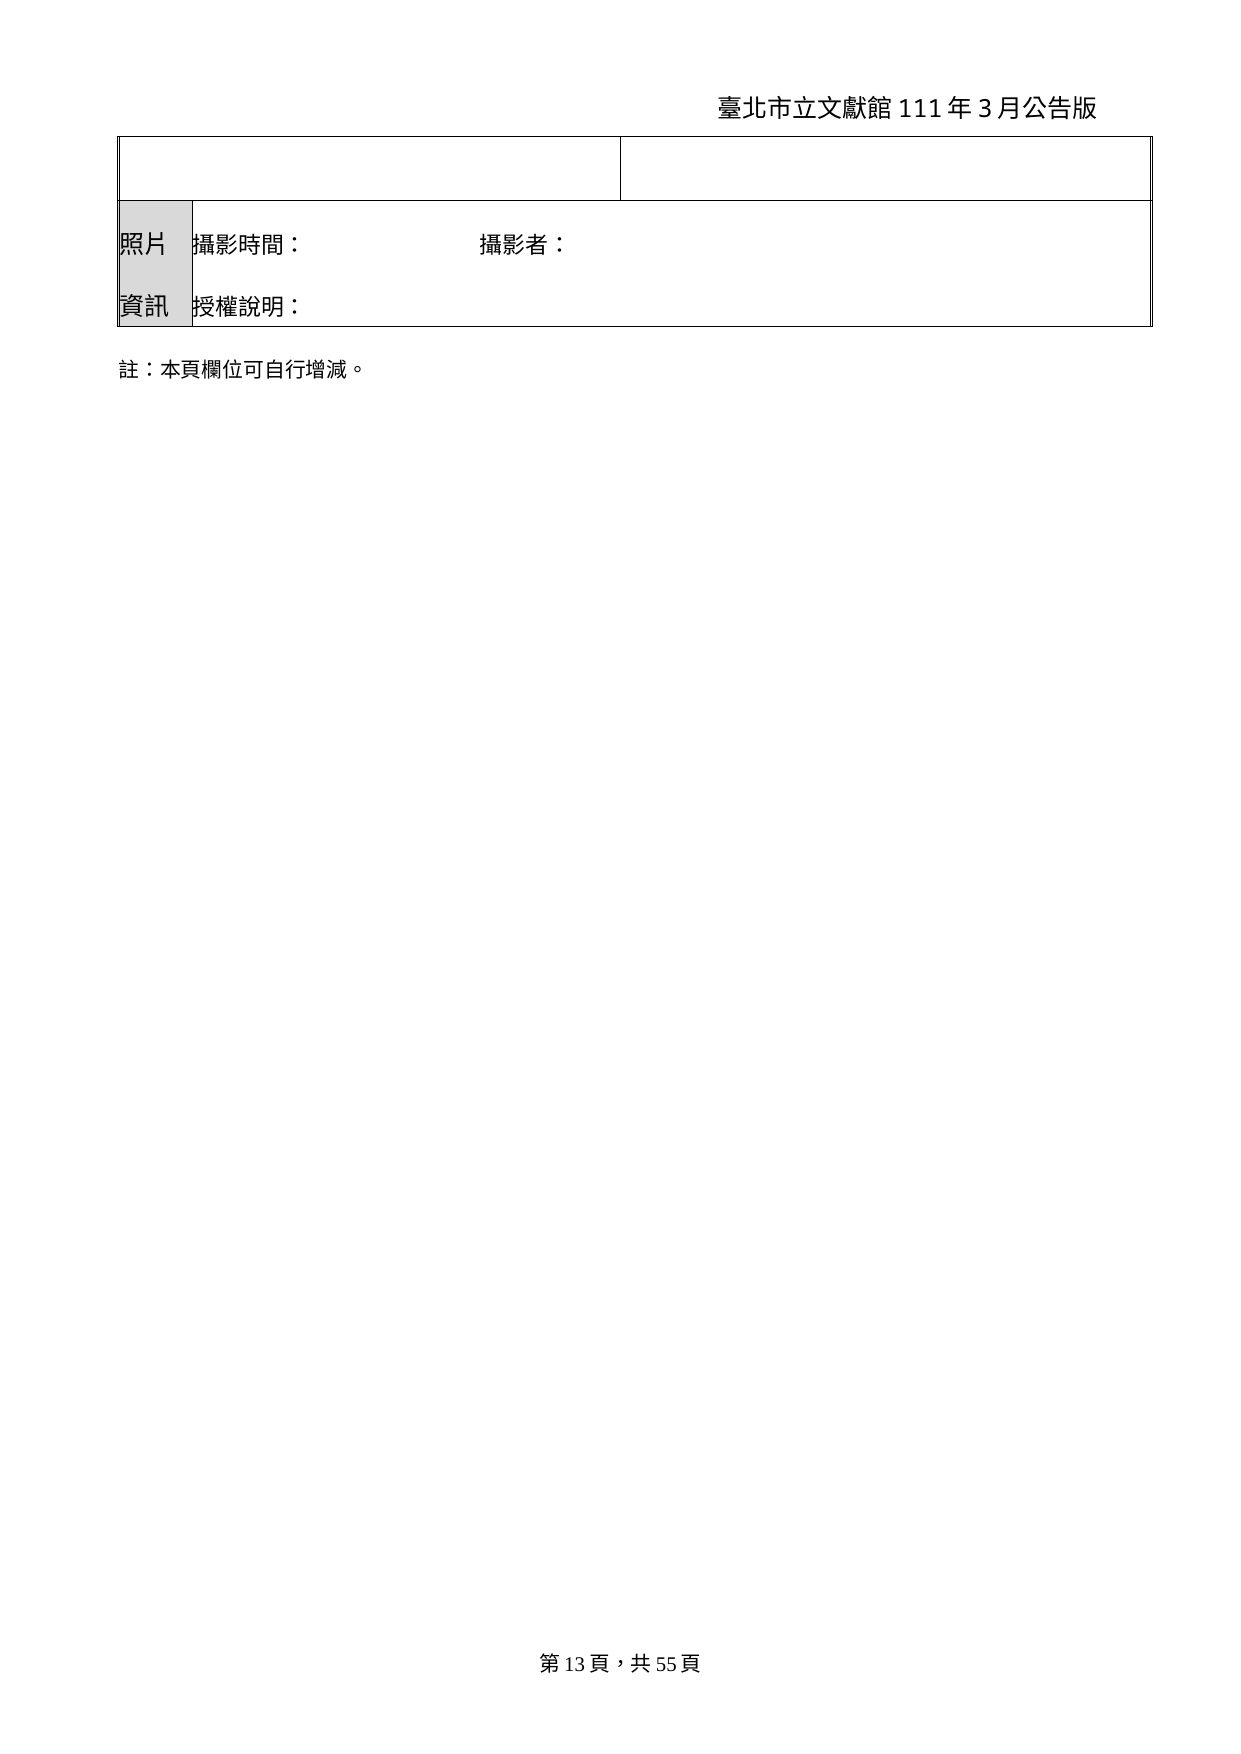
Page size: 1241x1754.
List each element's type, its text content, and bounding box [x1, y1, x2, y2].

table_cell 照片資訊 [120, 201, 192, 326]
table_cell 攝影時間： 攝影者： 授權說明： [193, 201, 1150, 326]
table_cell [120, 137, 620, 200]
text 註：本頁欄位可自行增減。 [118, 327, 1157, 389]
table_cell [621, 137, 1150, 200]
